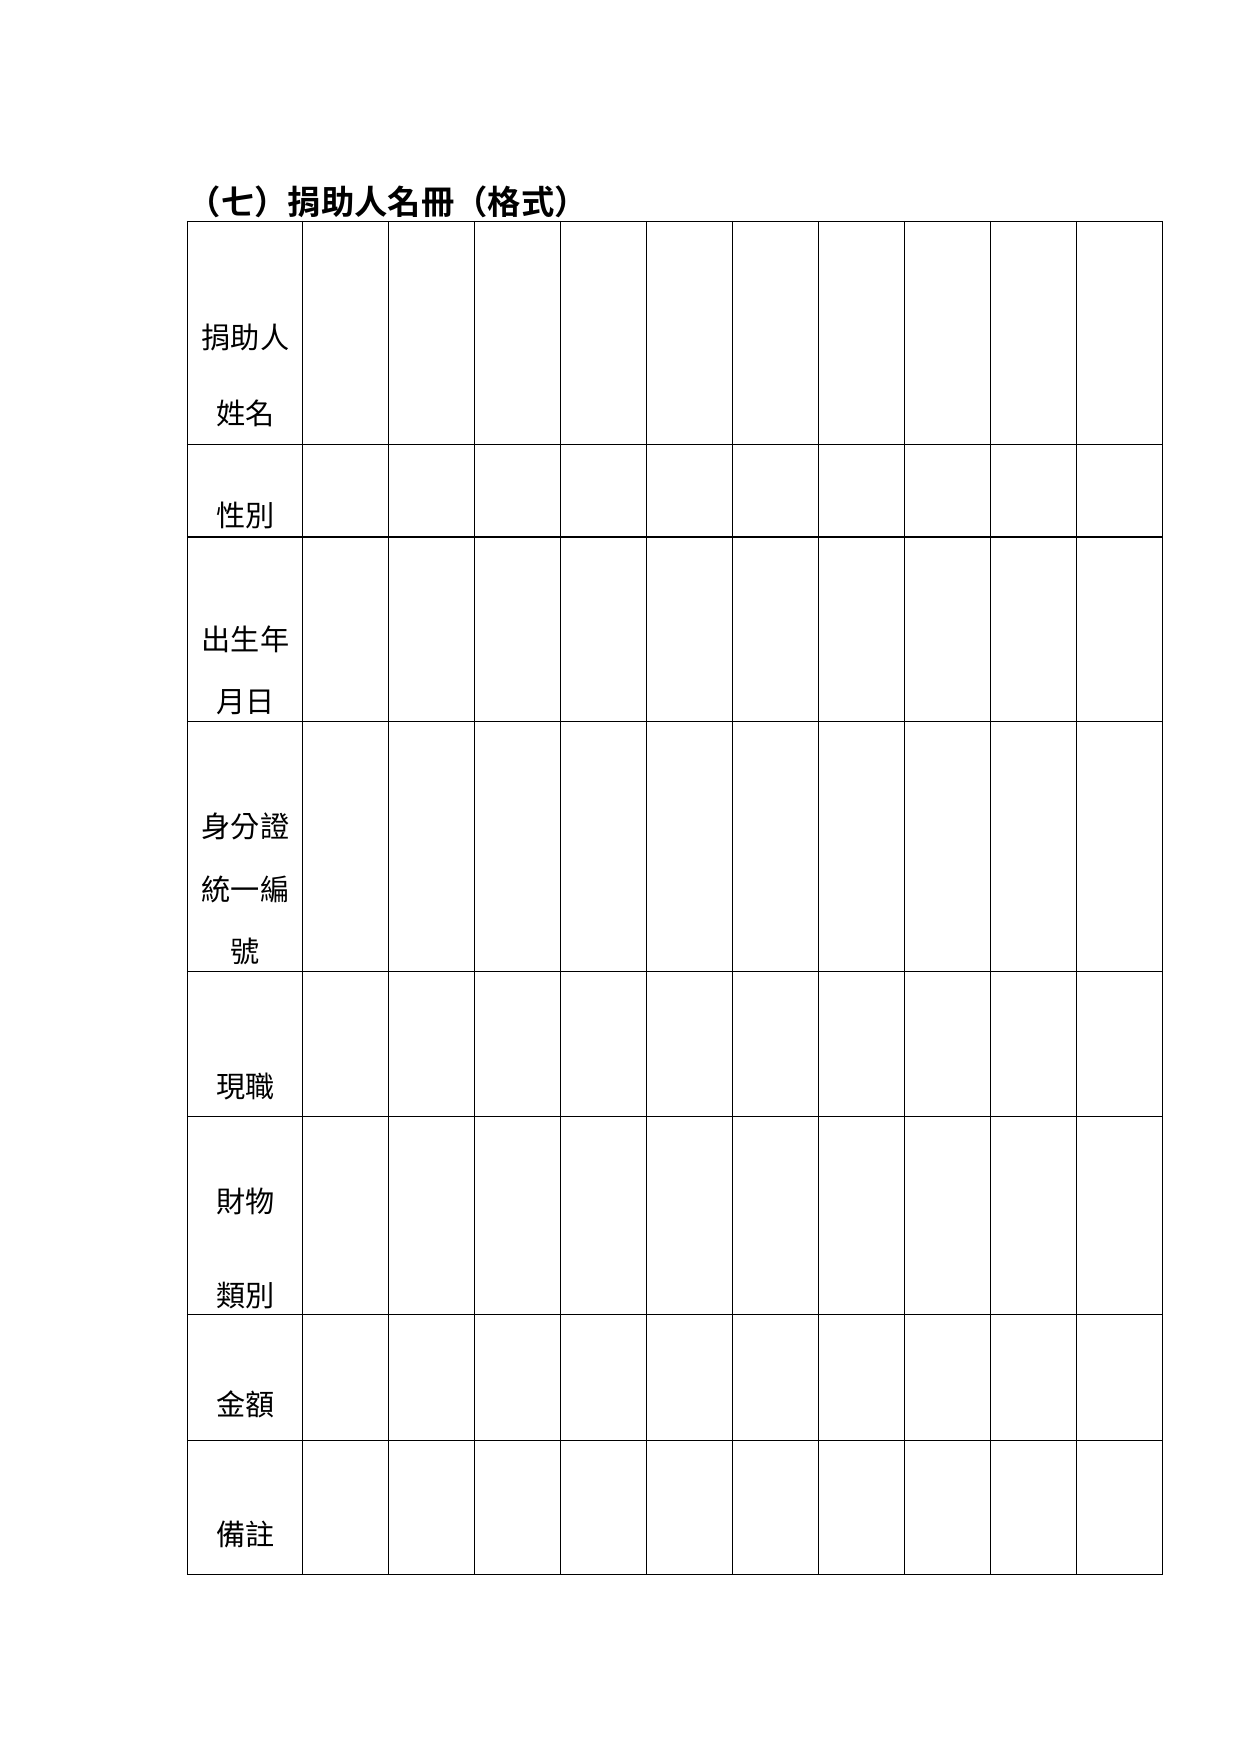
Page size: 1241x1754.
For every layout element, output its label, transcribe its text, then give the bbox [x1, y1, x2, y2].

table_cell [303, 1117, 388, 1314]
table_cell [475, 1117, 560, 1314]
table_cell [1077, 1315, 1162, 1439]
table_cell 性別 [188, 445, 302, 536]
table_cell [733, 1441, 818, 1574]
table_header [905, 222, 990, 444]
table_cell [561, 972, 646, 1116]
table_cell [647, 722, 732, 971]
table_cell [647, 538, 732, 721]
table_cell [905, 972, 990, 1116]
table_cell [991, 972, 1076, 1116]
table_cell [389, 722, 474, 971]
table_cell 財物 類別 [188, 1117, 302, 1314]
table_cell [1077, 1441, 1162, 1574]
table_cell [1077, 538, 1162, 721]
table_cell [647, 1117, 732, 1314]
table_cell [1077, 445, 1162, 536]
table_cell [389, 1315, 474, 1439]
table_header [819, 222, 904, 444]
table_header [561, 222, 646, 444]
table_cell [733, 445, 818, 536]
table_cell [303, 722, 388, 971]
table_cell [561, 445, 646, 536]
table_cell [819, 972, 904, 1116]
table_cell [475, 538, 560, 721]
table_cell [991, 722, 1076, 971]
table_cell [991, 538, 1076, 721]
table_cell [475, 1315, 560, 1439]
table_cell [475, 1441, 560, 1574]
table_cell [303, 538, 388, 721]
table_cell [991, 1117, 1076, 1314]
table_cell 金額 [188, 1315, 302, 1439]
table_cell [561, 1117, 646, 1314]
table_cell 出生年月日 [188, 538, 302, 721]
table_cell [561, 1441, 646, 1574]
table_cell [991, 445, 1076, 536]
table_cell [647, 1315, 732, 1439]
table_cell [991, 1315, 1076, 1439]
table_cell [733, 722, 818, 971]
table_cell [905, 1441, 990, 1574]
table_cell [389, 538, 474, 721]
table_header 捐助人 姓名 [188, 222, 302, 444]
table_cell 現職 [188, 972, 302, 1116]
table_cell [733, 1315, 818, 1439]
table_cell [475, 722, 560, 971]
table_cell 身分證統一編號 [188, 722, 302, 971]
table_cell [303, 972, 388, 1116]
table_header [389, 222, 474, 444]
table_cell [733, 1117, 818, 1314]
table_cell [561, 538, 646, 721]
table_cell [905, 538, 990, 721]
table_cell [819, 1441, 904, 1574]
table_cell [905, 1117, 990, 1314]
table_cell [561, 722, 646, 971]
text （七）捐助人名冊（格式） [187, 158, 1053, 221]
table_cell [819, 538, 904, 721]
table_cell [1077, 1117, 1162, 1314]
table_header [991, 222, 1076, 444]
table_cell [1077, 972, 1162, 1116]
table_cell [819, 445, 904, 536]
table_cell [389, 1117, 474, 1314]
table_cell [647, 445, 732, 536]
table_cell [819, 722, 904, 971]
table_header [1077, 222, 1162, 444]
table_header [475, 222, 560, 444]
table_cell [303, 1315, 388, 1439]
table_header [647, 222, 732, 444]
table_cell [561, 1315, 646, 1439]
table_header [303, 222, 388, 444]
table_cell [475, 445, 560, 536]
table_cell [303, 1441, 388, 1574]
table_cell [819, 1315, 904, 1439]
table_cell [647, 1441, 732, 1574]
table_cell [647, 972, 732, 1116]
table_cell [905, 722, 990, 971]
table_cell [1077, 722, 1162, 971]
table_cell [819, 1117, 904, 1314]
table_cell [389, 1441, 474, 1574]
table_cell [475, 972, 560, 1116]
table_cell [389, 445, 474, 536]
table_cell [991, 1441, 1076, 1574]
table_header [733, 222, 818, 444]
table_cell [905, 1315, 990, 1439]
table_cell 備註 [188, 1441, 302, 1574]
table_cell [389, 972, 474, 1116]
table_cell [733, 972, 818, 1116]
table_cell [733, 538, 818, 721]
table_cell [303, 445, 388, 536]
table_cell [905, 445, 990, 536]
